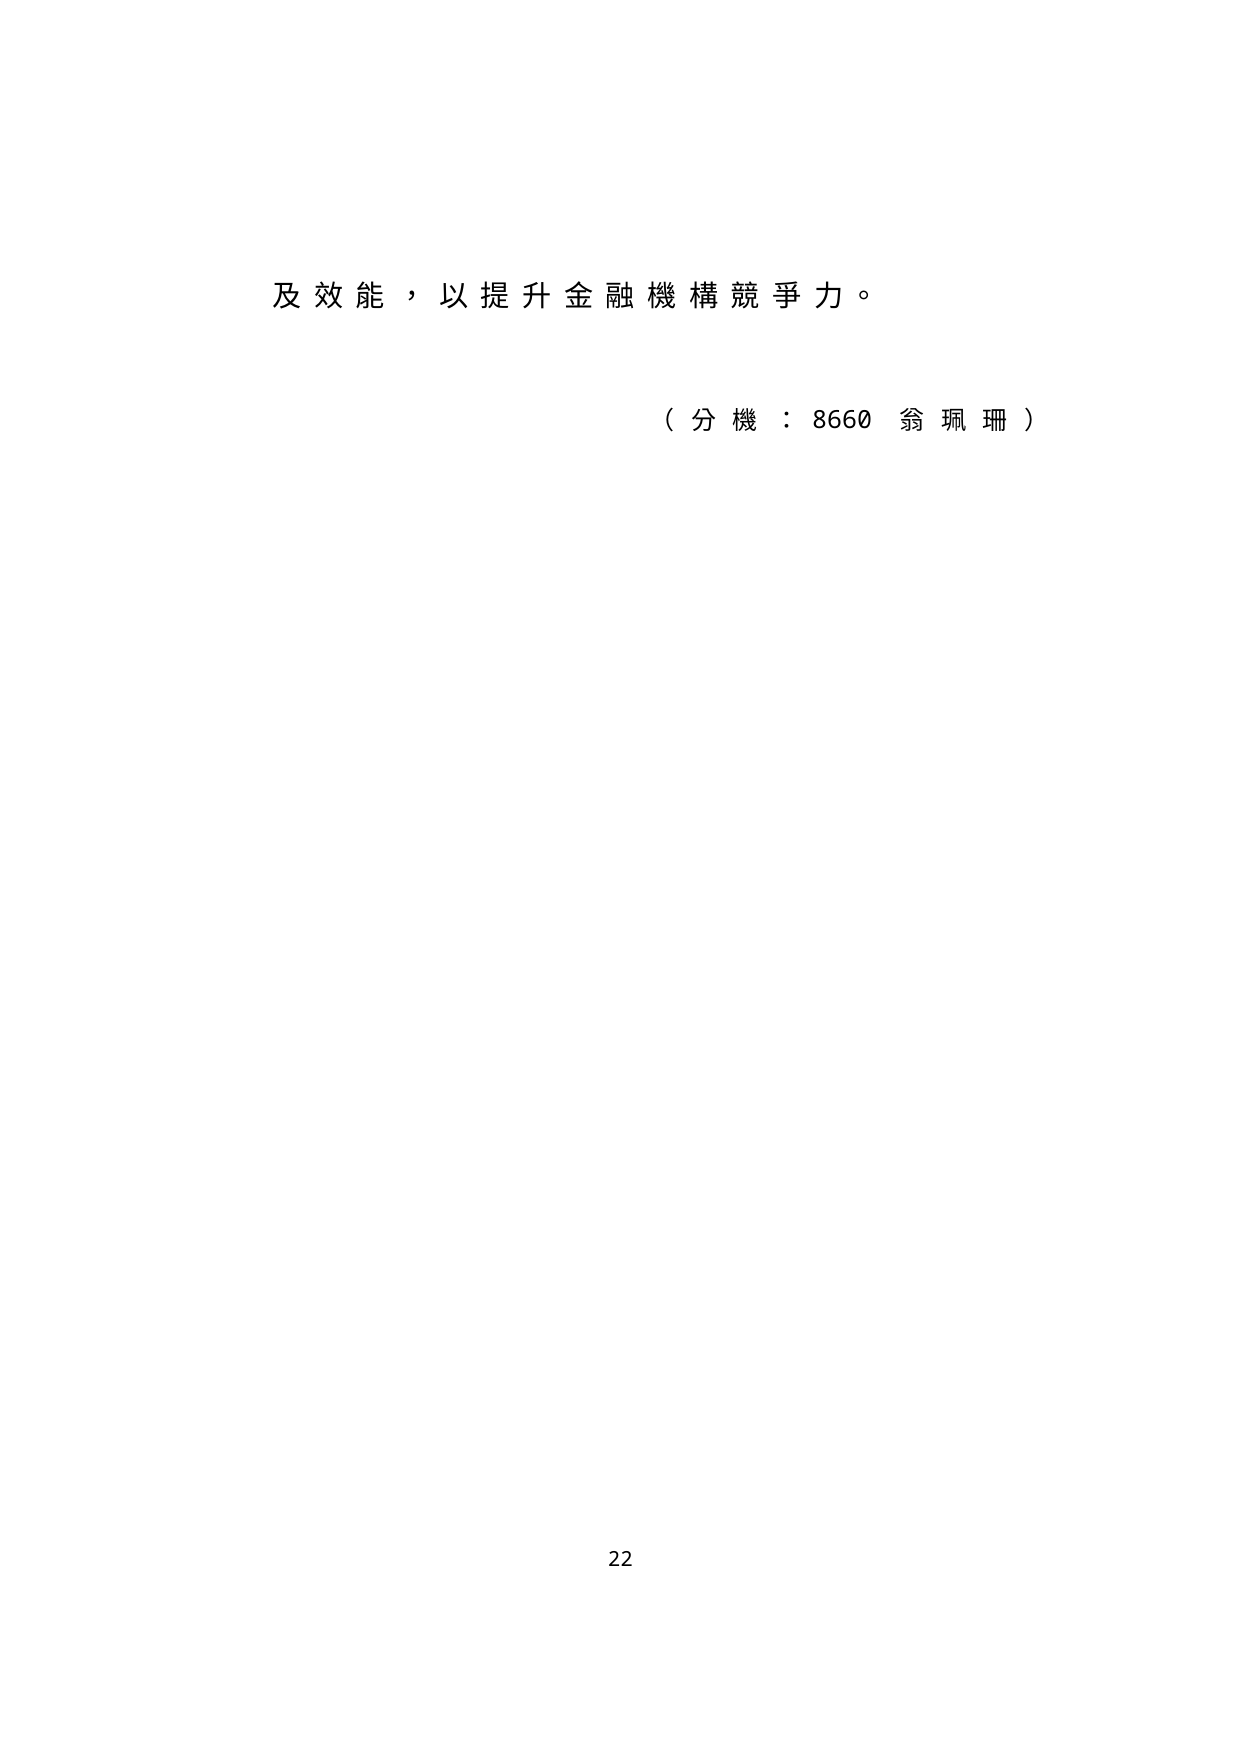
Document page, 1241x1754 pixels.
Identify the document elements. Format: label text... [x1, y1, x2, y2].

text （分機：8660 翁珮珊） [183, 377, 1058, 439]
text 及效能，以提升金融機構競爭力。 [242, 252, 1058, 314]
